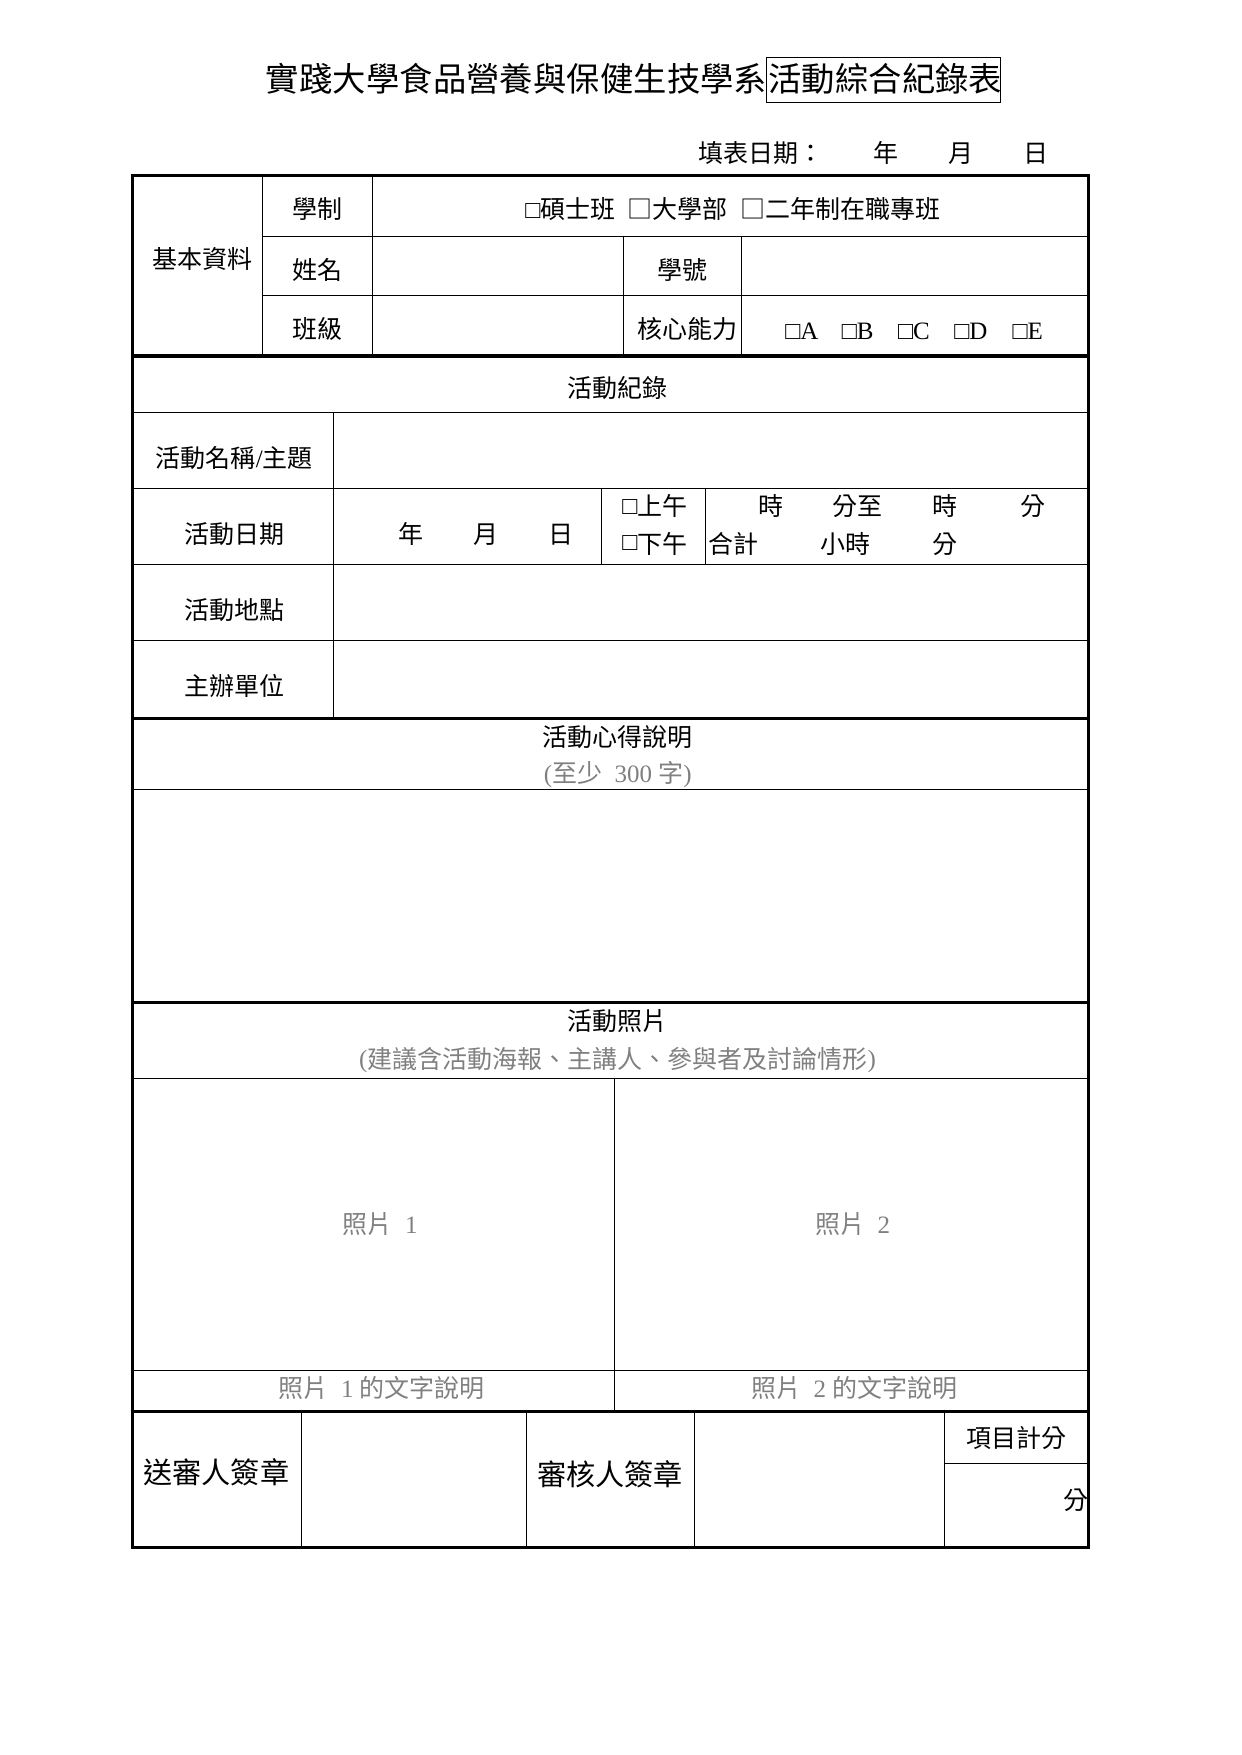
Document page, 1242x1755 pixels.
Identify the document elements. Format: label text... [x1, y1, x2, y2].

text 實踐大學食品營養與保健生技學系活動綜合紀錄表 [266, 54, 1104, 97]
table_cell 分 [945, 1464, 1087, 1546]
table_cell 項目計分 [945, 1413, 1087, 1463]
table_cell 活動名稱/主題 [134, 413, 333, 488]
table_cell 活動地點 [134, 565, 333, 640]
table_header □碩士班 □大學部 □二年制在職專班 [373, 177, 1087, 236]
table_cell 年 月 日 [334, 489, 601, 564]
table_cell [334, 413, 1087, 488]
table_cell [742, 237, 1087, 295]
table_cell [334, 641, 1087, 717]
table_cell □上午 □下午 [602, 489, 705, 564]
table_cell 活動紀錄 [134, 358, 1087, 412]
table_cell [695, 1413, 944, 1546]
table_header 基本資料 [134, 177, 262, 354]
table_cell 審核人簽章 [527, 1413, 694, 1546]
table_cell 班級 [263, 296, 372, 354]
text 填表日期： 年 月 日 [699, 136, 1104, 168]
table_cell 學號 [624, 237, 741, 295]
table_cell 照片 2 [615, 1079, 1087, 1370]
table_cell [302, 1413, 526, 1546]
table_cell 核心能力 [624, 296, 741, 354]
table_cell 活動日期 [134, 489, 333, 564]
table_cell 照片 2 的文字說明 [615, 1371, 1087, 1409]
table_cell [373, 296, 623, 354]
table_cell 照片 1 [134, 1079, 614, 1370]
table_cell 姓名 [263, 237, 372, 295]
table_cell □A □B □C □D □E [742, 296, 1087, 354]
table_cell 主辦單位 [134, 641, 333, 717]
table_cell 時 分至 時 分 合計 小時 分 [706, 489, 1087, 564]
table_cell [134, 790, 1087, 1001]
table_cell 照片 1 的文字說明 [134, 1371, 614, 1409]
table_cell 活動心得說明 (至少 300 字) [134, 720, 1087, 789]
table_cell 送審人簽章 [134, 1413, 301, 1546]
table_cell [373, 237, 623, 295]
table_header 學制 [263, 177, 372, 236]
table_cell 活動照片 (建議含活動海報、主講人、參與者及討論情形) [134, 1004, 1087, 1078]
table_cell [334, 565, 1087, 640]
